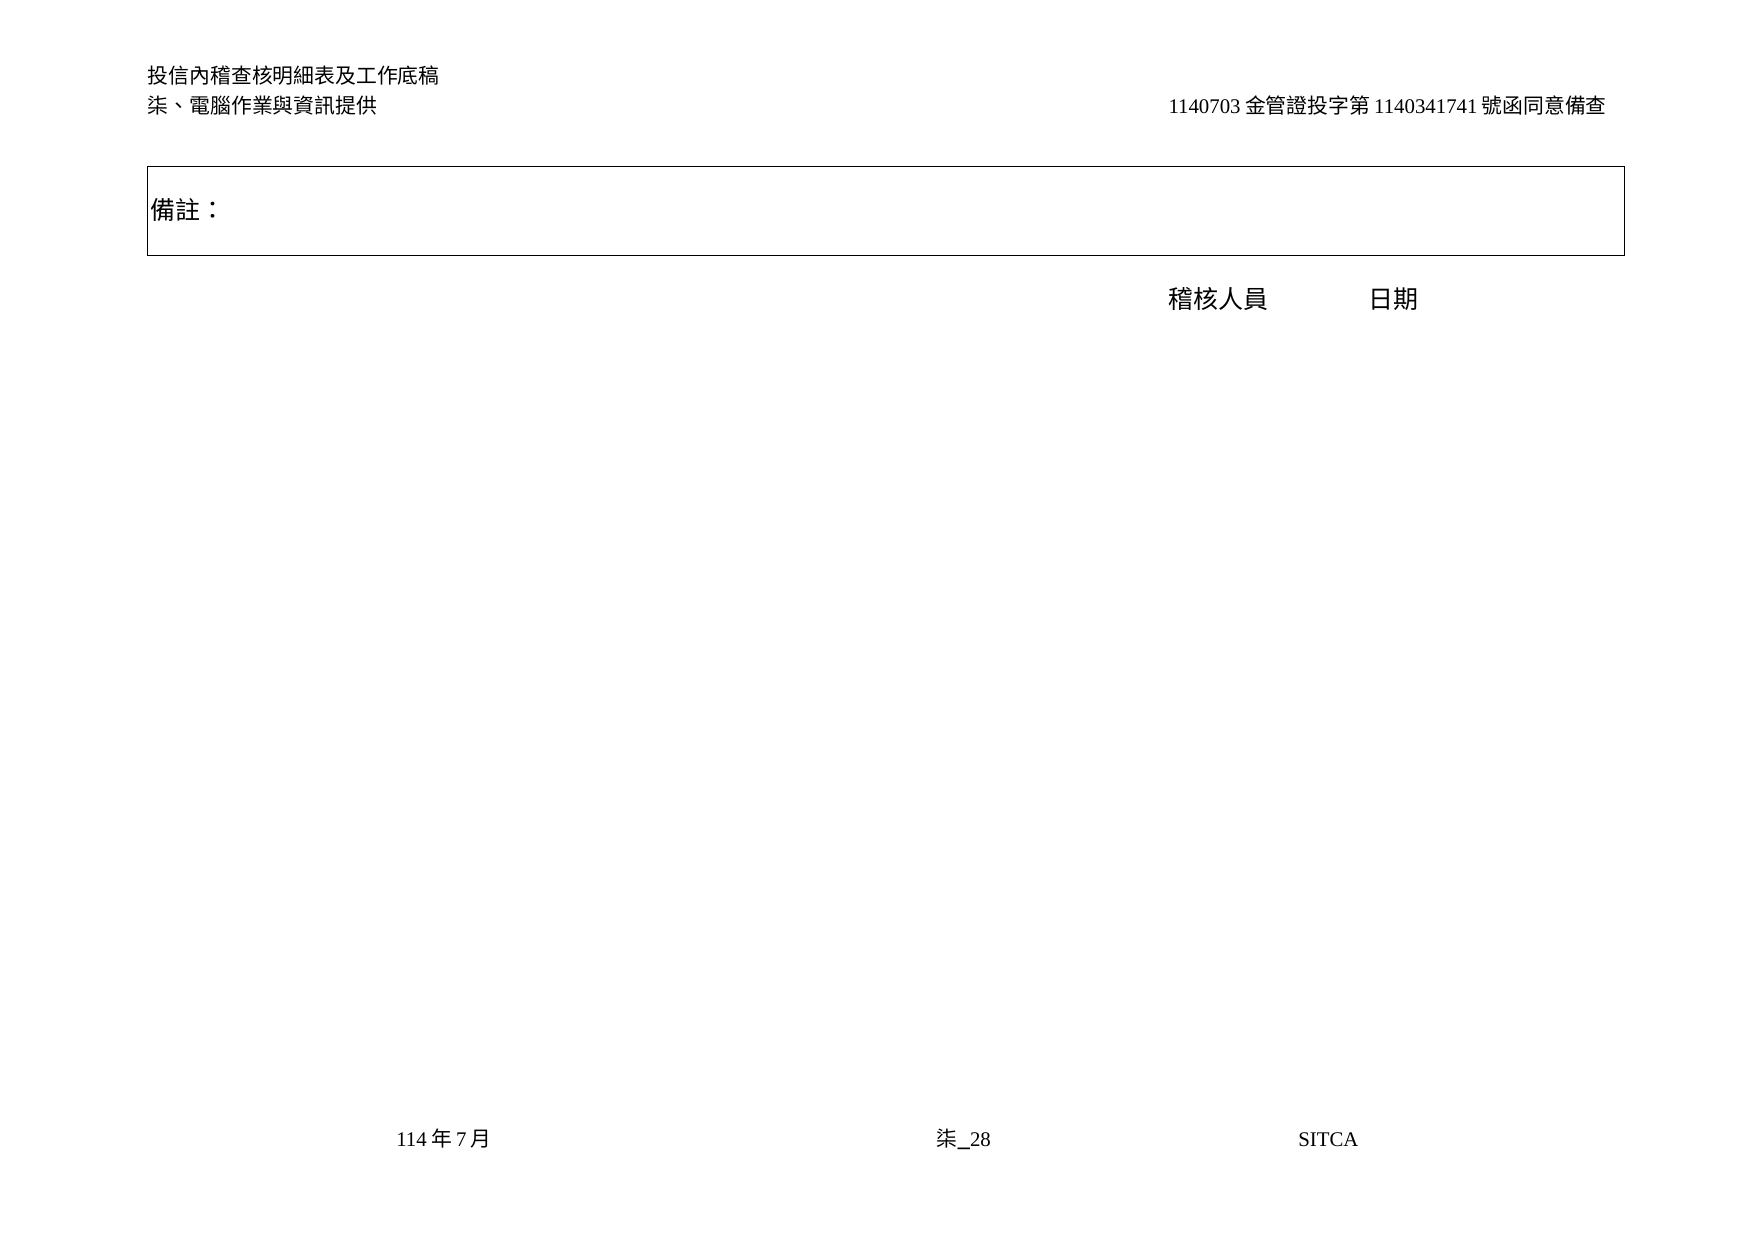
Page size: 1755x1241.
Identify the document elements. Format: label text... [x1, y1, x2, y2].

table_cell 備註： [148, 167, 1624, 255]
text 稽核人員 日期 [148, 256, 1418, 318]
